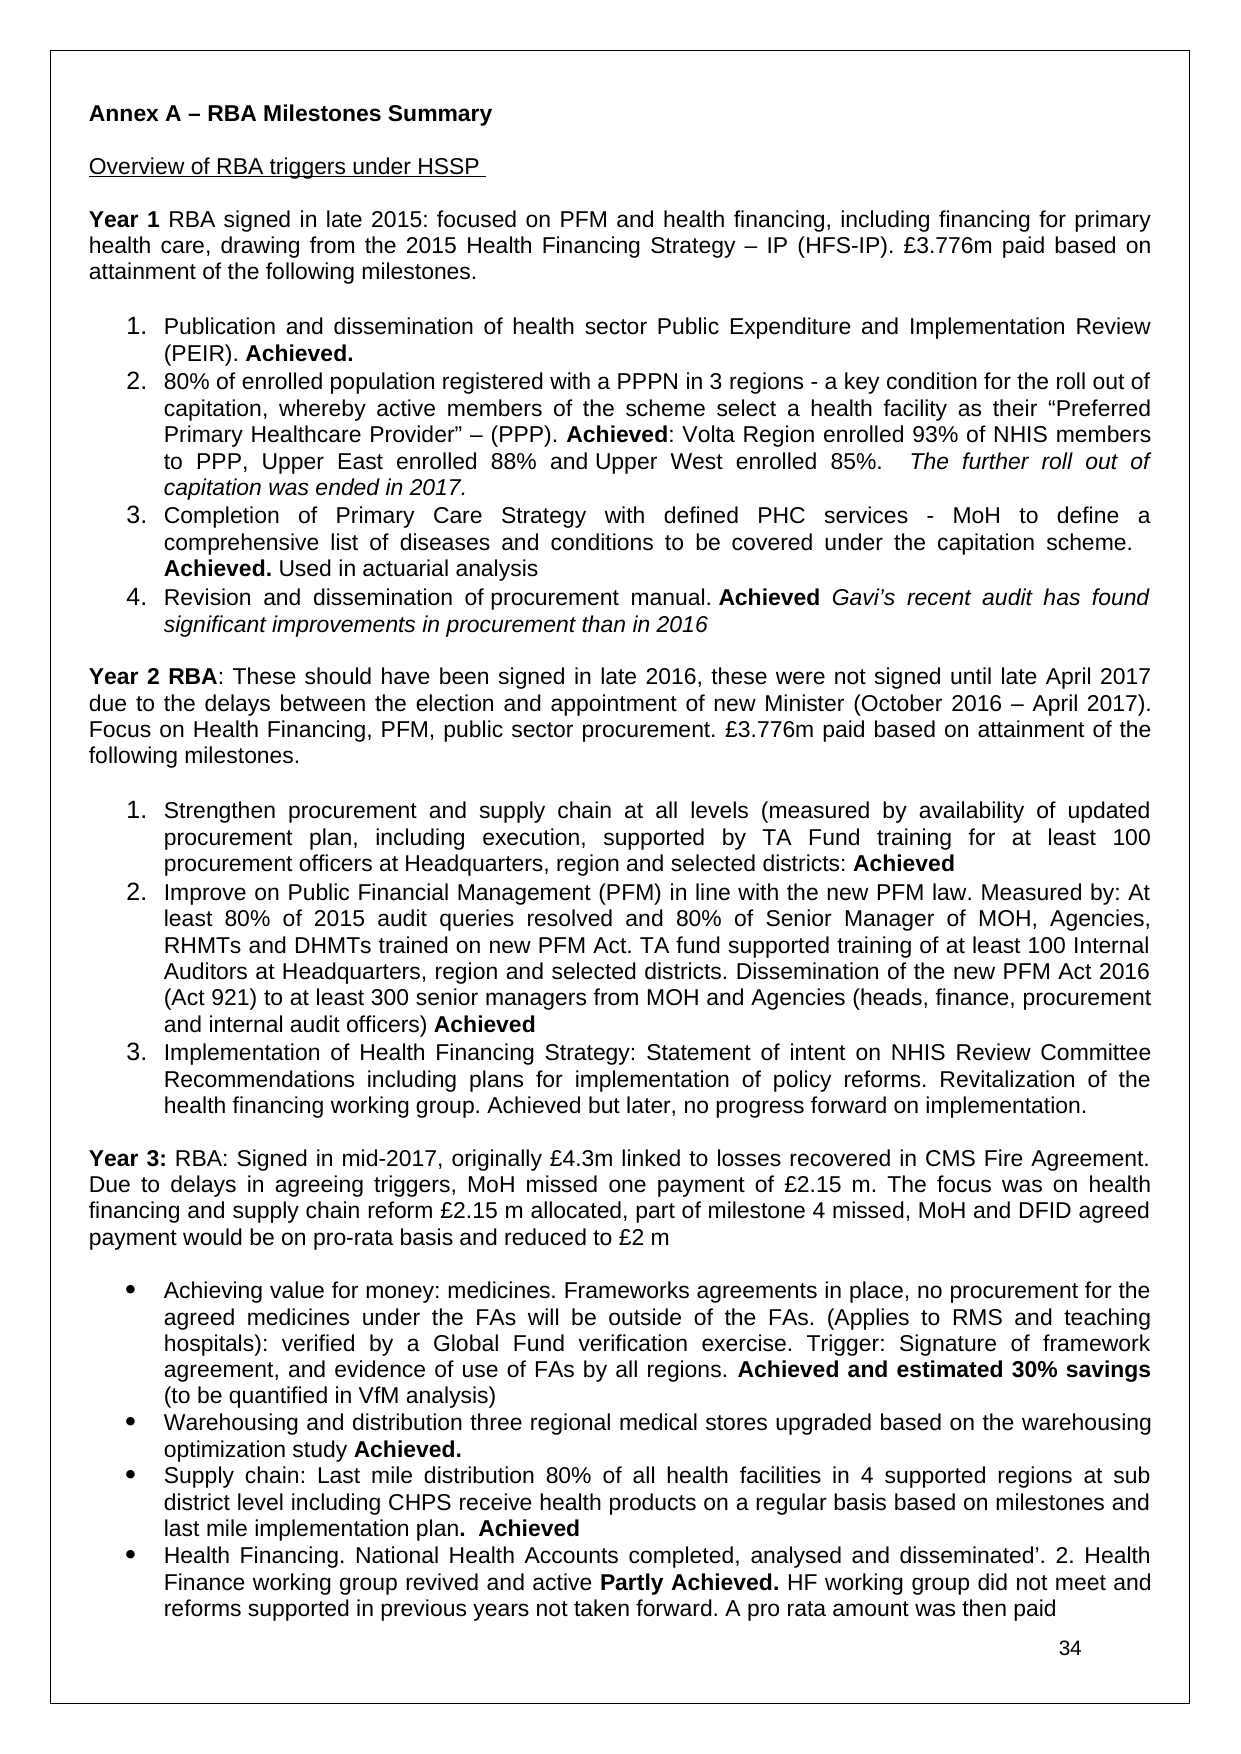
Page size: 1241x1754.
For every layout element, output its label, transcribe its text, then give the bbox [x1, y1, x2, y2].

text Year 2 RBA: These should have been signed in late 2016, these were not signed until late April 2017 due to the delays between the election and appointment of new Minister (October 2016 – April 2017). Focus on Health Financing, PFM, public sector procurement. £3.776m paid based on attainment of the following milestones. [89, 663, 1152, 769]
list Health Financing. National Health Accounts completed, analysed and disseminated’. 2. Health Finance working group revived and active Partly Achieved. HF working group did not meet and reforms supported in previous years not taken forward. A pro rata amount was then paid [126, 1542, 1152, 1621]
list Improve on Public Financial Management (PFM) in line with the new PFM law. Measured by: At least 80% of 2015 audit queries resolved and 80% of Senior Manager of MOH, Agencies, RHMTs and DHMTs trained on new PFM Act. TA fund supported training of at least 100 Internal Auditors at Headquarters, region and selected districts. Dissemination of the new PFM Act 2016 (Act 921) to at least 300 senior managers from MOH and Agencies (heads, finance, procurement and internal audit officers) Achieved [126, 876, 1152, 1037]
text Year 3: RBA: Signed in mid-2017, originally £4.3m linked to losses recovered in CMS Fire Agreement. Due to delays in agreeing triggers, MoH missed one payment of £2.15 m. The focus was on health financing and supply chain reform £2.15 m allocated, part of milestone 4 missed, MoH and DFID agreed payment would be on pro-rata basis and reduced to £2 m [89, 1145, 1152, 1250]
list Strengthen procurement and supply chain at all levels (measured by availability of updated procurement plan, including execution, supported by TA Fund training for at least 100 procurement officers at Headquarters, region and selected districts: Achieved [126, 795, 1152, 876]
list 80% of enrolled population registered with a PPPN in 3 regions - a key condition for the roll out of capitation, whereby active members of the scheme select a health facility as their “Preferred Primary Healthcare Provider” – (PPP). Achieved: Volta Region enrolled 93% of NHIS members to PPP, Upper East enrolled 88% and Upper West enrolled 85%. The further roll out of capitation was ended in 2017. [126, 366, 1152, 500]
list Completion of Primary Care Strategy with defined PHC services - MoH to define a comprehensive list of diseases and conditions to be covered under the capitation scheme. Achieved. Used in actuarial analysis [126, 500, 1152, 582]
text Overview of RBA triggers under HSSP [89, 153, 1152, 179]
list Publication and dissemination of health sector Public Expenditure and Implementation Review (PEIR). Achieved. [126, 311, 1152, 366]
text Annex A – RBA Milestones Summary [89, 100, 1152, 127]
list Supply chain: Last mile distribution 80% of all health facilities in 4 supported regions at sub district level including CHPS receive health products on a regular basis based on milestones and last mile implementation plan. Achieved [126, 1462, 1152, 1542]
list Revision and dissemination of procurement manual. Achieved Gavi’s recent audit has found significant improvements in procurement than in 2016 [126, 582, 1152, 637]
list Implementation of Health Financing Strategy: Statement of intent on NHIS Review Committee Recommendations including plans for implementation of policy reforms. Revitalization of the health financing working group. Achieved but later, no progress forward on implementation. [126, 1037, 1152, 1118]
list Warehousing and distribution three regional medical stores upgraded based on the warehousing optimization study Achieved. [126, 1409, 1152, 1462]
text Year 1 RBA signed in late 2015: focused on PFM and health financing, including financing for primary health care, drawing from the 2015 Health Financing Strategy – IP (HFS-IP). £3.776m paid based on attainment of the following milestones. [89, 206, 1152, 285]
list Achieving value for money: medicines. Frameworks agreements in place, no procurement for the agreed medicines under the FAs will be outside of the FAs. (Applies to RMS and teaching hospitals): verified by a Global Fund verification exercise. Trigger: Signature of framework agreement, and evidence of use of FAs by all regions. Achieved and estimated 30% savings (to be quantified in VfM analysis) [126, 1277, 1152, 1409]
